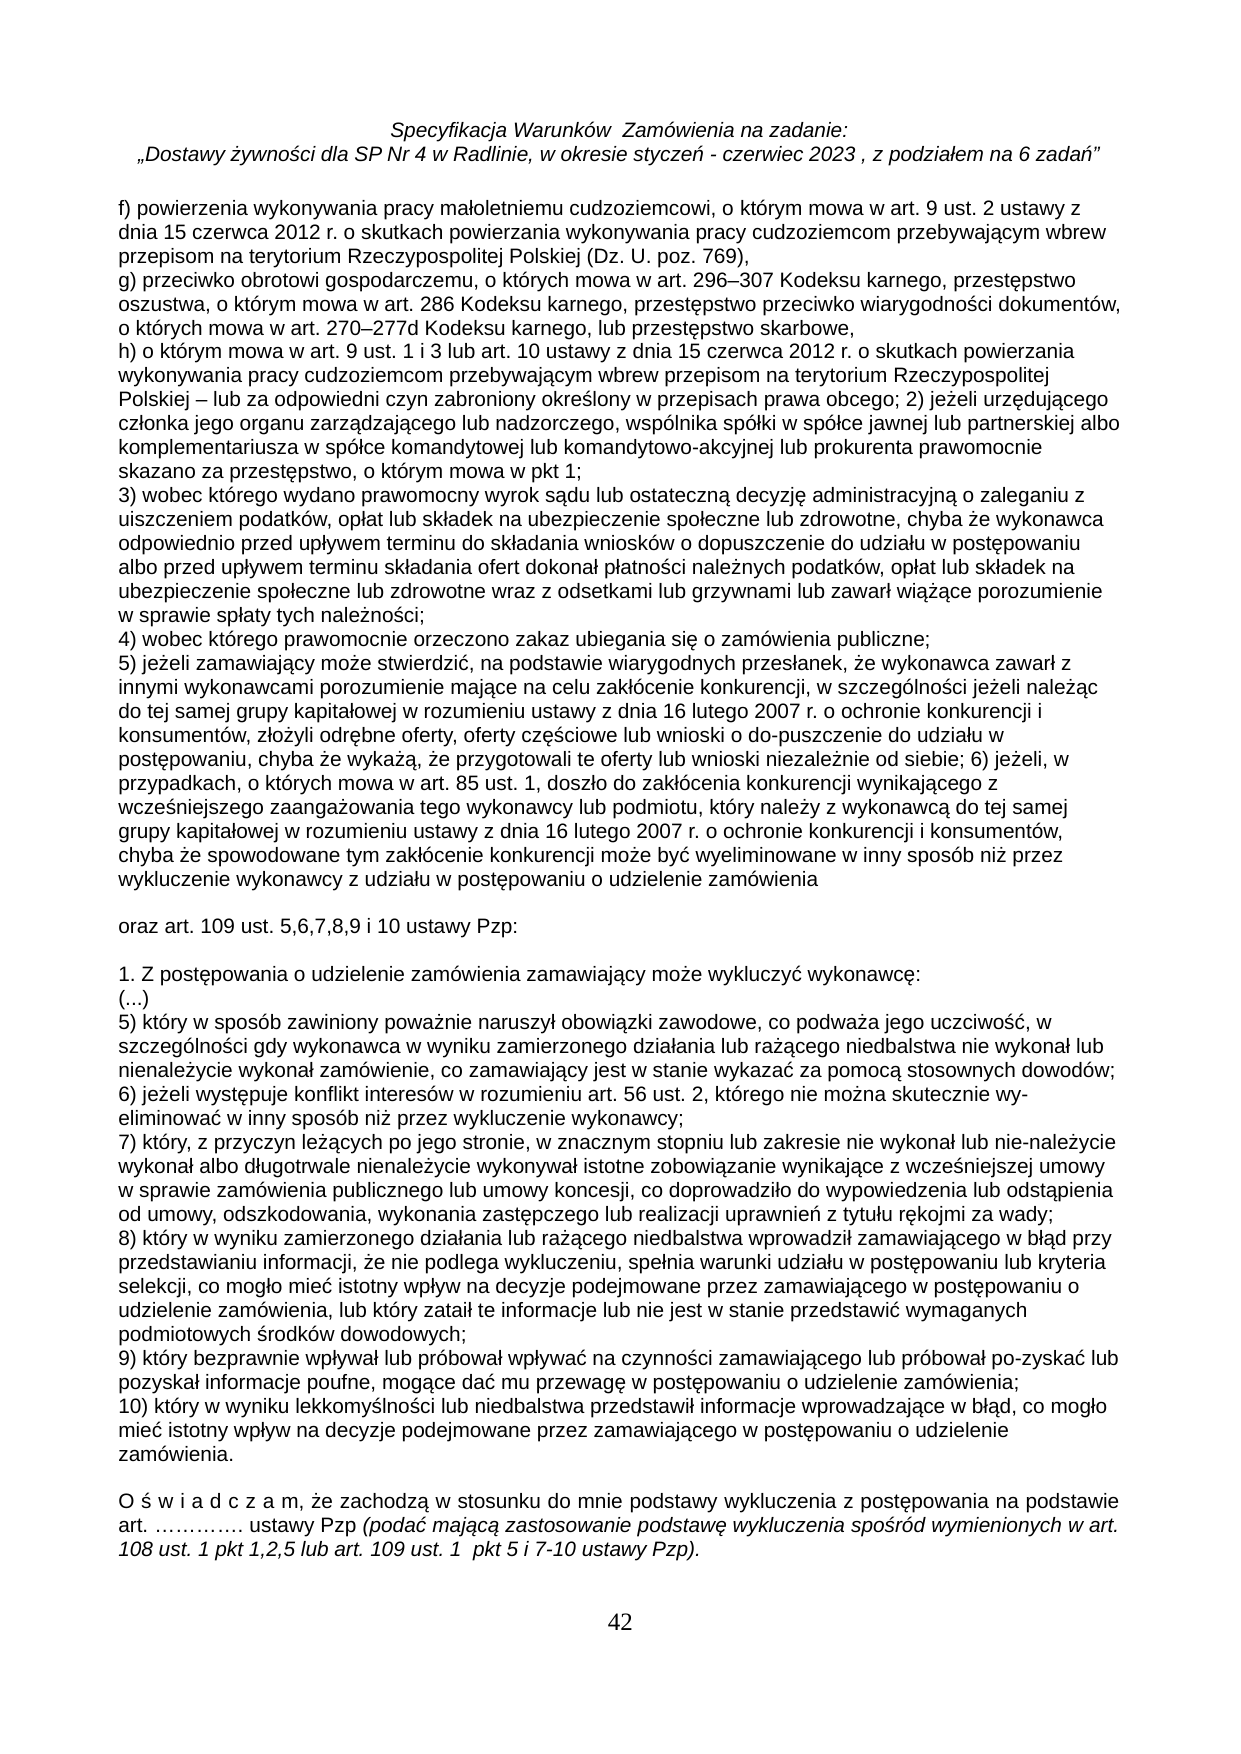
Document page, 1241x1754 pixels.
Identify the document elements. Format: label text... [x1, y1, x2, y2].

text 7) który, z przyczyn leżących po jego stronie, w znacznym stopniu lub zakresie nie wykonał lub nie-należycie wykonał albo długotrwale nienależycie wykonywał istotne zobowiązanie wynikające z wcześniejszej umowy w sprawie zamówienia publicznego lub umowy koncesji, co doprowadziło do wypowiedzenia lub odstąpienia od umowy, odszkodowania, wykonania zastępczego lub realizacji uprawnień z tytułu rękojmi za wady; [118, 1130, 1122, 1226]
text (...) [118, 986, 1122, 1010]
text 5) który w sposób zawiniony poważnie naruszył obowiązki zawodowe, co podważa jego uczciwość, w szczególności gdy wykonawca w wyniku zamierzonego działania lub rażącego niedbalstwa nie wykonał lub nienależycie wykonał zamówienie, co zamawiający jest w stanie wykazać za pomocą stosownych dowodów; [118, 1010, 1122, 1082]
text 10) który w wyniku lekkomyślności lub niedbalstwa przedstawił informacje wprowadzające w błąd, co mogło mieć istotny wpływ na decyzje podejmowane przez zamawiającego w postępowaniu o udzielenie zamówienia. [118, 1393, 1122, 1465]
text 5) jeżeli zamawiający może stwierdzić, na podstawie wiarygodnych przesłanek, że wykonawca zawarł z innymi wykonawcami porozumienie mające na celu zakłócenie konkurencji, w szczególności jeżeli należąc do tej samej grupy kapitałowej w rozumieniu ustawy z dnia 16 lutego 2007 r. o ochronie konkurencji i konsumentów, złożyli odrębne oferty, oferty częściowe lub wnioski o do-puszczenie do udziału w postępowaniu, chyba że wykażą, że przygotowali te oferty lub wnioski niezależnie od siebie; 6) jeżeli, w przypadkach, o których mowa w art. 85 ust. 1, doszło do zakłócenia konkurencji wynikającego z wcześniejszego zaangażowania tego wykonawcy lub podmiotu, który należy z wykonawcą do tej samej grupy kapitałowej w rozumieniu ustawy z dnia 16 lutego 2007 r. o ochronie konkurencji i konsumentów, chyba że spowodowane tym zakłócenie konkurencji może być wyeliminowane w inny sposób niż przez wykluczenie wykonawcy z udziału w postępowaniu o udzielenie zamówienia [118, 651, 1122, 890]
text 8) który w wyniku zamierzonego działania lub rażącego niedbalstwa wprowadził zamawiającego w błąd przy przedstawianiu informacji, że nie podlega wykluczeniu, spełnia warunki udziału w postępowaniu lub kryteria selekcji, co mogło mieć istotny wpływ na decyzje podejmowane przez zamawiającego w postępowaniu o udzielenie zamówienia, lub który zataił te informacje lub nie jest w stanie przedstawić wymaganych podmiotowych środków dowodowych; [118, 1226, 1122, 1346]
text 9) który bezprawnie wpływał lub próbował wpływać na czynności zamawiającego lub próbował po-zyskać lub pozyskał informacje poufne, mogące dać mu przewagę w postępowaniu o udzielenie zamówienia; [118, 1346, 1122, 1393]
text f) powierzenia wykonywania pracy małoletniemu cudzoziemcowi, o którym mowa w art. 9 ust. 2 ustawy z dnia 15 czerwca 2012 r. o skutkach powierzania wykonywania pracy cudzoziemcom przebywającym wbrew przepisom na terytorium Rzeczypospolitej Polskiej (Dz. U. poz. 769), [118, 196, 1122, 267]
text g) przeciwko obrotowi gospodarczemu, o których mowa w art. 296–307 Kodeksu karnego, przestępstwo oszustwa, o którym mowa w art. 286 Kodeksu karnego, przestępstwo przeciwko wiarygodności dokumentów, o których mowa w art. 270–277d Kodeksu karnego, lub przestępstwo skarbowe, [118, 267, 1122, 339]
text 4) wobec którego prawomocnie orzeczono zakaz ubiegania się o zamówienia publiczne; [118, 627, 1122, 651]
text 3) wobec którego wydano prawomocny wyrok sądu lub ostateczną decyzję administracyjną o zaleganiu z uiszczeniem podatków, opłat lub składek na ubezpieczenie społeczne lub zdrowotne, chyba że wykonawca odpowiednio przed upływem terminu do składania wniosków o dopuszczenie do udziału w postępowaniu albo przed upływem terminu składania ofert dokonał płatności należnych podatków, opłat lub składek na ubezpieczenie społeczne lub zdrowotne wraz z odsetkami lub grzywnami lub zawarł wiążące porozumienie w sprawie spłaty tych należności; [118, 483, 1122, 627]
text oraz art. 109 ust. 5,6,7,8,9 i 10 ustawy Pzp: [118, 914, 1122, 938]
text h) o którym mowa w art. 9 ust. 1 i 3 lub art. 10 ustawy z dnia 15 czerwca 2012 r. o skutkach powierzania wykonywania pracy cudzoziemcom przebywającym wbrew przepisom na terytorium Rzeczypospolitej Polskiej – lub za odpowiedni czyn zabroniony określony w przepisach prawa obcego; 2) jeżeli urzędującego członka jego organu zarządzającego lub nadzorczego, wspólnika spółki w spółce jawnej lub partnerskiej albo komplementariusza w spółce komandytowej lub komandytowo-akcyjnej lub prokurenta prawomocnie skazano za przestępstwo, o którym mowa w pkt 1; [118, 339, 1122, 483]
text 1. Z postępowania o udzielenie zamówienia zamawiający może wykluczyć wykonawcę: [118, 962, 1122, 986]
text O ś w i a d c z a m, że zachodzą w stosunku do mnie podstawy wykluczenia z postępowania na podstawie art. …………. ustawy Pzp (podać mającą zastosowanie podstawę wykluczenia spośród wymienionych w art. 108 ust. 1 pkt 1,2,5 lub art. 109 ust. 1 pkt 5 i 7-10 ustawy Pzp). [118, 1489, 1122, 1561]
text 6) jeżeli występuje konflikt interesów w rozumieniu art. 56 ust. 2, którego nie można skutecznie wy-eliminować w inny sposób niż przez wykluczenie wykonawcy; [118, 1082, 1122, 1130]
